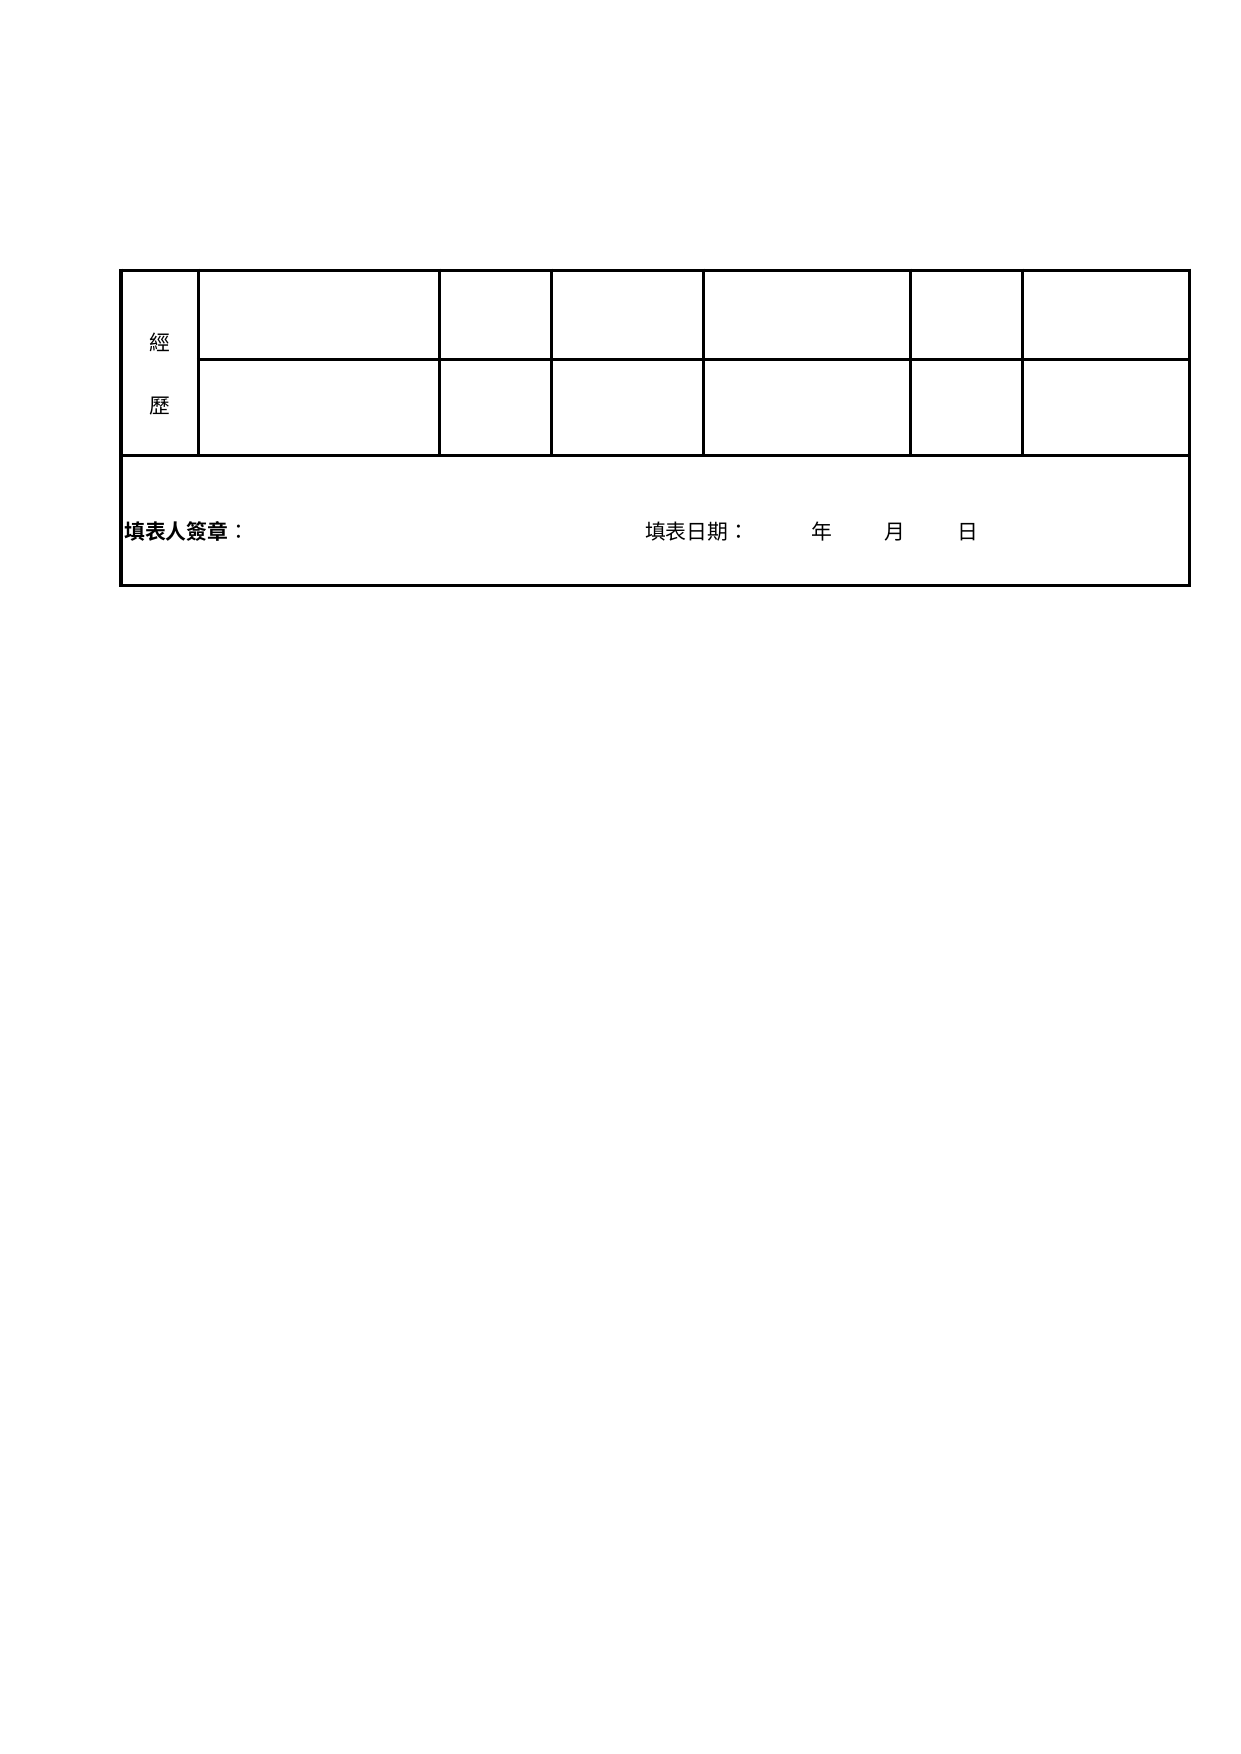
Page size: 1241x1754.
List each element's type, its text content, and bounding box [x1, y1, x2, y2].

table_cell [912, 272, 1021, 358]
table_cell 經 歷 [123, 272, 197, 453]
table_cell [441, 272, 550, 358]
table_cell [912, 361, 1021, 453]
table_cell [553, 361, 702, 453]
table_cell [200, 361, 438, 453]
table_cell [705, 361, 909, 453]
table_cell [705, 272, 909, 358]
table_cell [1024, 361, 1188, 453]
table_cell [1024, 272, 1188, 358]
table_cell [441, 361, 550, 453]
table_cell 填表人簽章： 填表日期： 年 月 日 [123, 457, 1188, 583]
table_cell [200, 272, 438, 358]
table_cell [553, 272, 702, 358]
